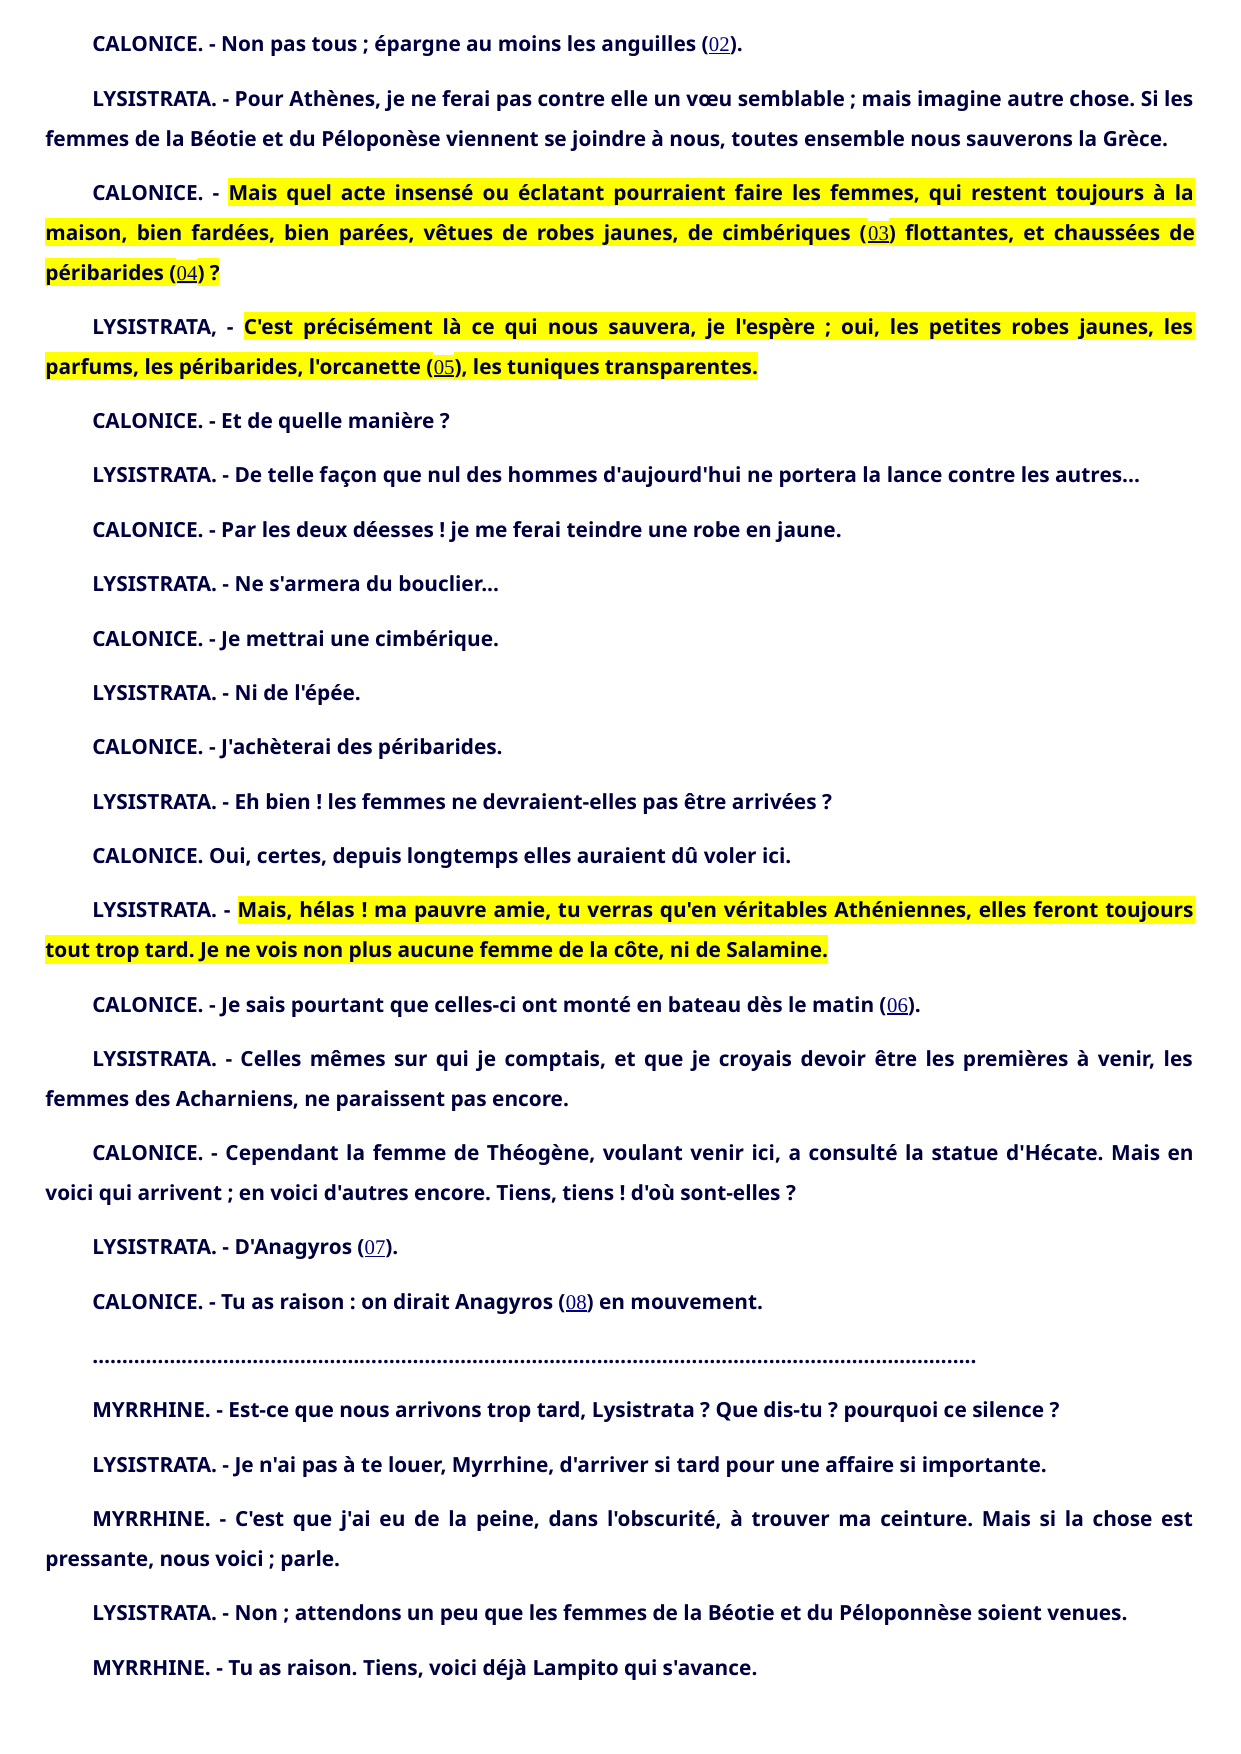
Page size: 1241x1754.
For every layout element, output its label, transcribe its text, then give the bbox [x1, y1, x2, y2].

text LYSISTRATA. - Pour Athènes, je ne ferai pas contre elle un vœu semblable ; mais imagine autre chose. Si les femmes de la Béotie et du Péloponèse viennent se joindre à nous, toutes ensemble nous sauverons la Grèce. [45, 84, 1195, 152]
text LYSISTRATA. - Eh bien ! les femmes ne devraient-elles pas être arrivées ? [45, 787, 1195, 815]
text CALONICE. - J'achèterai des péribarides. [45, 732, 1195, 761]
text LYSISTRATA. - Je n'ai pas à te louer, Myrrhine, d'arriver si tard pour une affaire si importante. [45, 1450, 1195, 1478]
text LYSISTRATA. - Ni de l'épée. [45, 678, 1195, 706]
text CALONICE. - Et de quelle manière ? [45, 406, 1195, 434]
text MYRRHINE. - C'est que j'ai eu de la peine, dans l'obscurité, à trouver ma ceinture. Mais si la chose est pressante, nous voici ; parle. [45, 1504, 1195, 1572]
text LYSISTRATA. - Mais, hélas ! ma pauvre amie, tu verras qu'en véritables Athéniennes, elles feront toujours tout trop tard. Je ne vois non plus aucune femme de la côte, ni de Salamine. [45, 896, 1195, 964]
text LYSISTRATA. - Celles mêmes sur qui je comptais, et que je croyais devoir être les premières à venir, les femmes des Acharniens, ne paraissent pas encore. [45, 1044, 1195, 1112]
text CALONICE. - Par les deux déesses ! je me ferai teindre une robe en jaune. [45, 515, 1195, 543]
text CALONICE. - Cependant la femme de Théogène, voulant venir ici, a consulté la statue d'Hécate. Mais en voici qui arrivent ; en voici d'autres encore. Tiens, tiens ! d'où sont-elles ? [45, 1138, 1195, 1206]
text LYSISTRATA, - C'est précisément là ce qui nous sauvera, je l'espère ; oui, les petites robes jaunes, les parfums, les péribarides, l'orcanette (05), les tuniques transparentes. [45, 312, 1195, 380]
text CALONICE. - Je mettrai une cimbérique. [45, 624, 1195, 652]
text LYSISTRATA. - D'Anagyros (07). [45, 1232, 1195, 1261]
text LYSISTRATA. - Non ; attendons un peu que les femmes de la Béotie et du Péloponnèse soient venues. [45, 1598, 1195, 1627]
text MYRRHINE. - Est-ce que nous arrivons trop tard, Lysistrata ? Que dis-tu ? pourquoi ce silence ? [45, 1396, 1195, 1424]
text LYSISTRATA. - De telle façon que nul des hommes d'aujourd'hui ne portera la lance contre les autres... [45, 461, 1195, 489]
text CALONICE. - Mais quel acte insensé ou éclatant pourraient faire les femmes, qui restent toujours à la maison, bien fardées, bien parées, vêtues de robes jaunes, de cimbériques (03) flottantes, et chaussées de péribarides (04) ? [45, 178, 1195, 286]
text CALONICE. - Non pas tous ; épargne au moins les anguilles (02). [45, 29, 1195, 58]
text CALONICE. Oui, certes, depuis longtemps elles auraient dû voler ici. [45, 841, 1195, 869]
text LYSISTRATA. - Ne s'armera du bouclier... [45, 569, 1195, 598]
text MYRRHINE. - Tu as raison. Tiens, voici déjà Lampito qui s'avance. [45, 1653, 1195, 1681]
text CALONICE. - Je sais pourtant que celles-ci ont monté en bateau dès le matin (06). [45, 990, 1195, 1018]
text CALONICE. - Tu as raison : on dirait Anagyros (08) en mouvement. [45, 1287, 1195, 1315]
text ………………………………………………………………………………………………………………………………….. [45, 1341, 1195, 1369]
